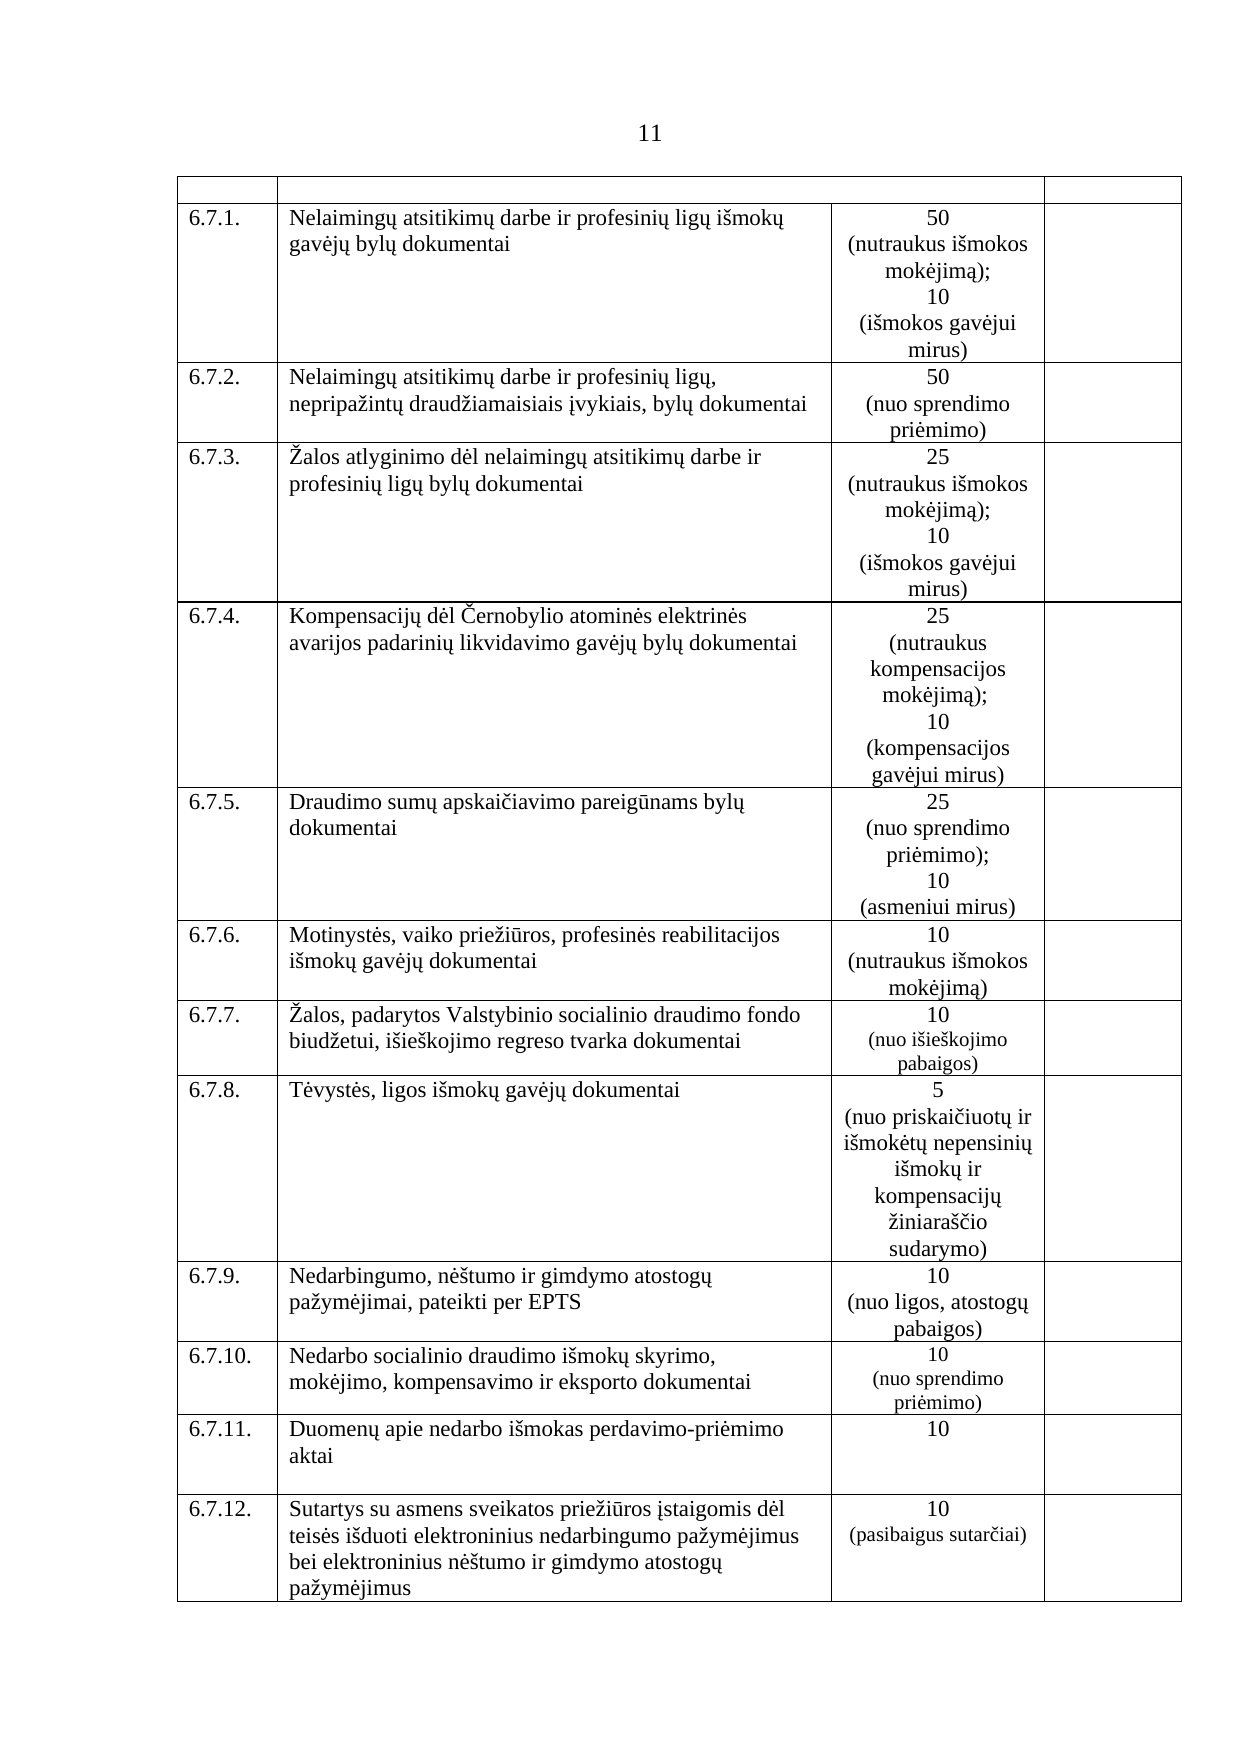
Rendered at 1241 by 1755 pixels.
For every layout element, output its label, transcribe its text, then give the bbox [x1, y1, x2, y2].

table_cell 25 (nutraukus išmokos mokėjimą); 10 (išmokos gavėjui mirus) [832, 443, 1044, 601]
table_cell [1045, 1262, 1181, 1341]
table_cell [1045, 177, 1181, 203]
table_cell [1045, 788, 1181, 920]
table_cell 50 (nutraukus išmokos mokėjimą); 10 (išmokos gavėjui mirus) [832, 204, 1044, 362]
table_cell 6.7.10. [178, 1342, 277, 1414]
table_cell 6.7.6. [178, 921, 277, 1000]
table_cell [178, 177, 277, 203]
table_cell 10 (nutraukus išmokos mokėjimą) [832, 921, 1044, 1000]
table_cell Duomenų apie nedarbo išmokas perdavimo-priėmimo aktai [278, 1415, 831, 1494]
table_cell 6.7.8. [178, 1076, 277, 1261]
table_cell 5 (nuo priskaičiuotų ir išmokėtų nepensinių išmokų ir kompensacijų žiniaraščio sudarymo) [832, 1076, 1044, 1261]
table_cell [1045, 1342, 1181, 1414]
table_cell 6.7.9. [178, 1262, 277, 1341]
table_cell [1045, 204, 1181, 362]
table_cell [1045, 1076, 1181, 1261]
table_cell 50 (nuo sprendimo priėmimo) [832, 363, 1044, 442]
table_cell 10 (nuo išieškojimo pabaigos) [832, 1001, 1044, 1075]
table_cell Nelaimingų atsitikimų darbe ir profesinių ligų, nepripažintų draudžiamaisiais įvykiais, bylų dokumentai [278, 363, 831, 442]
table_cell 25 (nuo sprendimo priėmimo); 10 (asmeniui mirus) [832, 788, 1044, 920]
table_cell [1045, 1001, 1181, 1075]
table_cell 10 (pasibaigus sutarčiai) [832, 1495, 1044, 1601]
table_cell Tėvystės, ligos išmokų gavėjų dokumentai [278, 1076, 831, 1261]
table_cell 6.7.4. [178, 603, 277, 787]
table_cell [1045, 363, 1181, 442]
table_cell [1045, 443, 1181, 601]
table_cell 6.7.11. [178, 1415, 277, 1494]
table_cell Motinystės, vaiko priežiūros, profesinės reabilitacijos išmokų gavėjų dokumentai [278, 921, 831, 1000]
table_cell Žalos atlyginimo dėl nelaimingų atsitikimų darbe ir profesinių ligų bylų dokumentai [278, 443, 831, 601]
table_cell 10 (nuo ligos, atostogų pabaigos) [832, 1262, 1044, 1341]
table_cell [1045, 1495, 1181, 1601]
table_cell 25 (nutraukus kompensacijos mokėjimą); 10 (kompensacijos gavėjui mirus) [832, 603, 1044, 787]
table_cell 6.7.1. [178, 204, 277, 362]
table_cell Nelaimingų atsitikimų darbe ir profesinių ligų išmokų gavėjų bylų dokumentai [278, 204, 831, 362]
table_cell Žalos, padarytos Valstybinio socialinio draudimo fondo biudžetui, išieškojimo regreso tvarka dokumentai [278, 1001, 831, 1075]
table_cell 6.7.5. [178, 788, 277, 920]
table_cell Draudimo sumų apskaičiavimo pareigūnams bylų dokumentai [278, 788, 831, 920]
table_cell Sutartys su asmens sveikatos priežiūros įstaigomis dėl teisės išduoti elektroninius nedarbingumo pažymėjimus bei elektroninius nėštumo ir gimdymo atostogų pažymėjimus [278, 1495, 831, 1601]
table_cell 6.7.12. [178, 1495, 277, 1601]
table_cell Nedarbingumo, nėštumo ir gimdymo atostogų pažymėjimai, pateikti per EPTS [278, 1262, 831, 1341]
table_cell [1045, 1415, 1181, 1494]
table_cell [1045, 603, 1181, 787]
table_cell [278, 177, 1044, 203]
table_cell [1045, 921, 1181, 1000]
table_cell 6.7.3. [178, 443, 277, 601]
table_cell Nedarbo socialinio draudimo išmokų skyrimo, mokėjimo, kompensavimo ir eksporto dokumentai [278, 1342, 831, 1414]
table_cell Kompensacijų dėl Černobylio atominės elektrinės avarijos padarinių likvidavimo gavėjų bylų dokumentai [278, 603, 831, 787]
table_cell 10 [832, 1415, 1044, 1494]
table_cell 10 (nuo sprendimo priėmimo) [832, 1342, 1044, 1414]
table_cell 6.7.7. [178, 1001, 277, 1075]
table_cell 6.7.2. [178, 363, 277, 442]
